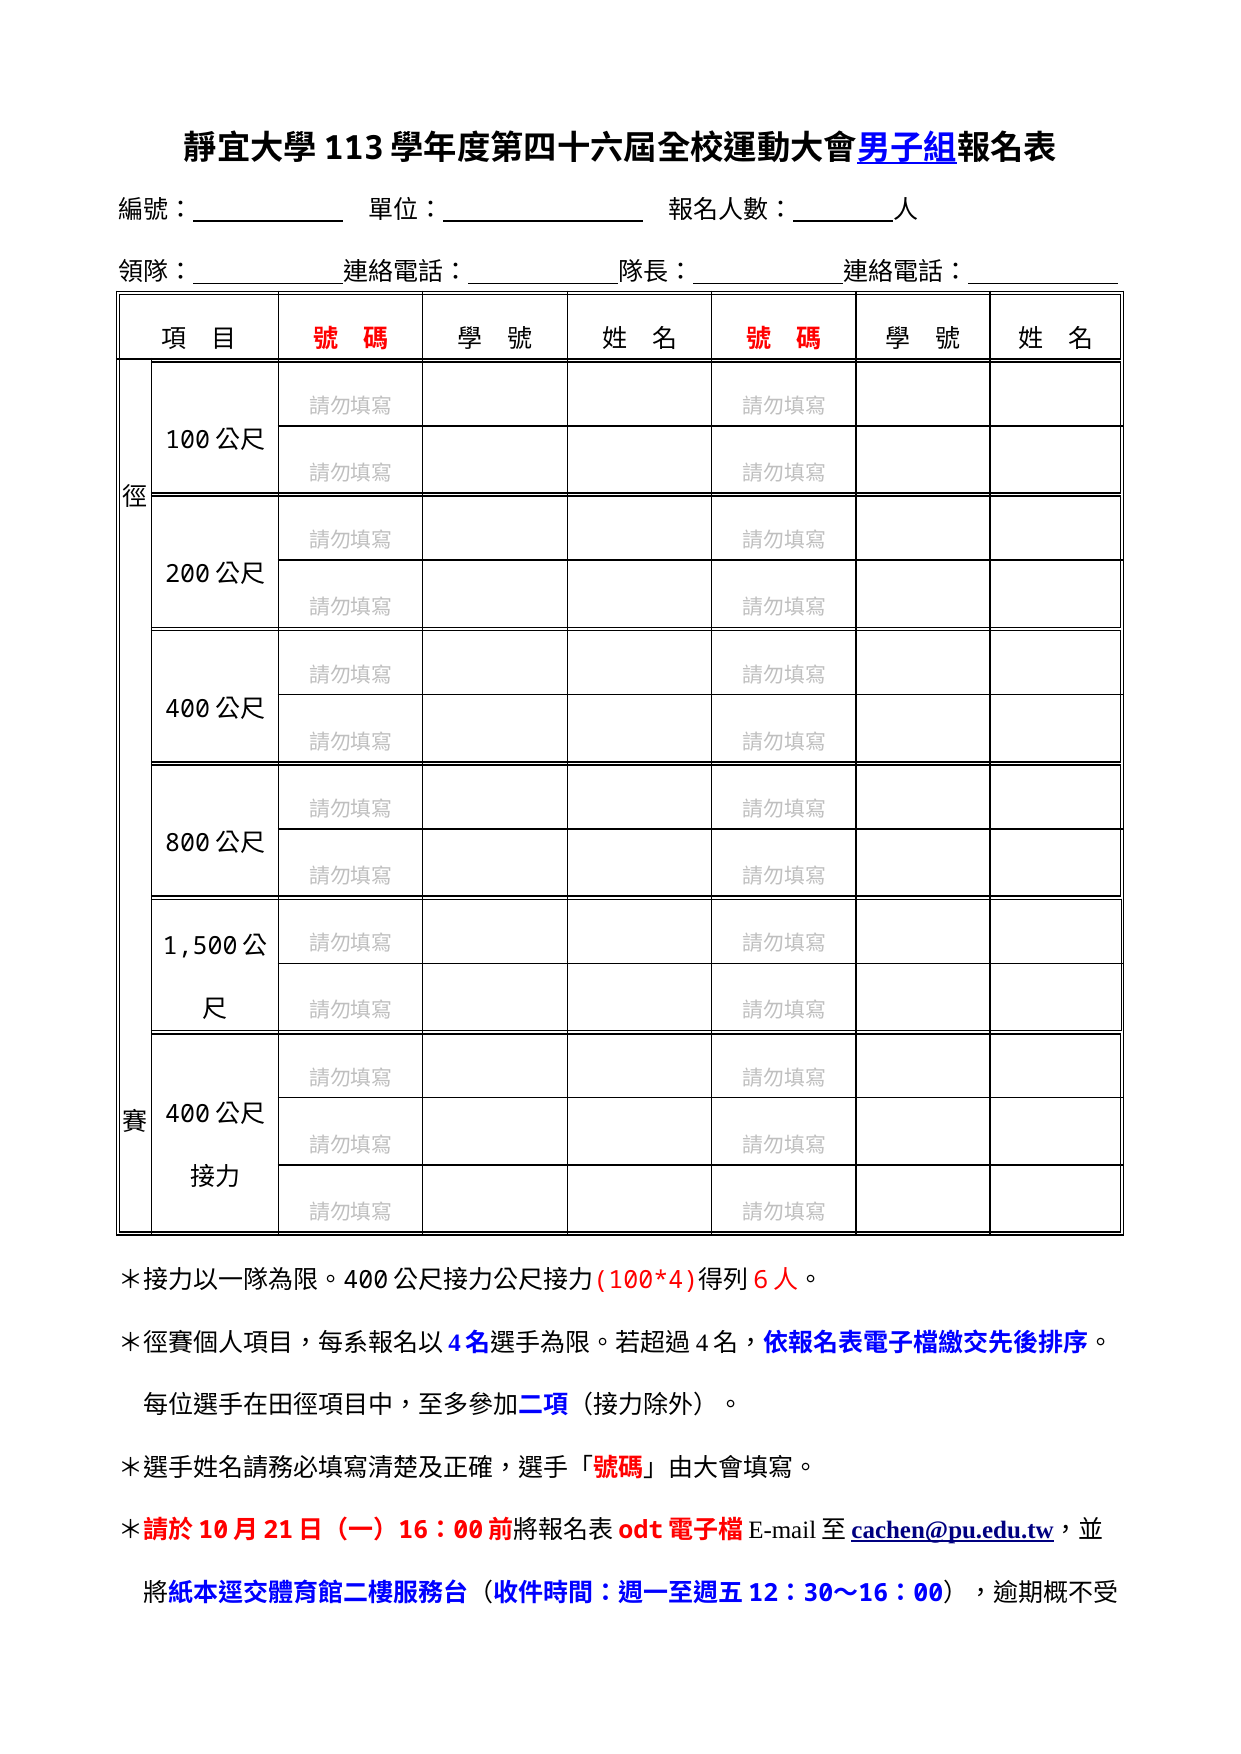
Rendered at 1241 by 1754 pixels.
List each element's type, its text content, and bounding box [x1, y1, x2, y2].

table_cell [423, 695, 567, 761]
table_cell [568, 1035, 711, 1097]
table_cell [857, 766, 989, 828]
table_cell [857, 427, 989, 492]
text 編號： 單位： 報名人數： 人 [118, 166, 1122, 228]
table_cell [568, 1166, 711, 1231]
table_cell [568, 900, 711, 962]
table_cell [857, 1035, 989, 1097]
table_cell [423, 1098, 567, 1164]
table_cell 請勿填寫 [712, 631, 855, 694]
table_cell 請勿填寫 [279, 561, 422, 627]
table_cell 請勿填寫 [712, 561, 855, 627]
table_cell 100公尺 [152, 363, 278, 492]
table_cell 請勿填寫 [712, 695, 855, 761]
table_cell [857, 830, 989, 895]
table_cell [857, 695, 989, 761]
table_cell 請勿填寫 [279, 427, 422, 492]
table_cell [568, 766, 711, 828]
table_cell 請勿填寫 [279, 695, 422, 761]
table_header 號 碼 [712, 295, 855, 358]
table_header 號 碼 [279, 295, 422, 358]
table_cell 400公尺 [152, 631, 278, 761]
table_cell 400公尺 接力 [152, 1035, 278, 1231]
table_cell 請勿填寫 [279, 1098, 422, 1164]
table_cell 請勿填寫 [712, 1035, 855, 1097]
table_cell 請勿填寫 [712, 1098, 855, 1164]
table_cell [423, 631, 567, 694]
table_cell 200公尺 [152, 497, 278, 627]
table_cell [568, 830, 711, 895]
table_cell 徑 賽 [120, 360, 151, 1231]
table_cell [423, 1166, 567, 1231]
table_cell [991, 766, 1120, 828]
table_cell [857, 964, 989, 1030]
table_cell 請勿填寫 [279, 1166, 422, 1231]
table_cell 請勿填寫 [712, 766, 855, 828]
table_header 學 號 [857, 295, 989, 358]
table_cell 請勿填寫 [279, 497, 422, 559]
table_cell [991, 964, 1121, 1030]
table_cell [568, 497, 711, 559]
table_cell [991, 900, 1121, 962]
table_cell 請勿填寫 [712, 900, 855, 962]
table_cell 請勿填寫 [279, 1035, 422, 1097]
table_cell 請勿填寫 [279, 363, 422, 425]
table_cell [991, 1098, 1120, 1164]
table_cell [568, 561, 711, 627]
table_cell [568, 695, 711, 761]
table_cell [857, 1166, 989, 1231]
table_header 學 號 [423, 295, 567, 358]
table_cell [857, 631, 989, 694]
table_cell [423, 497, 567, 559]
text 靜宜大學113學年度第四十六屆全校運動大會男子組報名表 [118, 103, 1122, 166]
table_cell [857, 497, 989, 559]
table_cell 請勿填寫 [279, 964, 422, 1030]
table_cell 請勿填寫 [712, 830, 855, 895]
table_cell [568, 631, 711, 694]
text ＊請於10月21日（一）16：00前將報名表odt電子檔E-mail至cachen@pu.edu.tw，並將紙本逕交體育館二樓服務台（收件時間：週一至週五12：30～16：00），逾期概不受 [118, 1486, 1122, 1611]
table_header 項 目 [120, 295, 278, 358]
table_cell [423, 830, 567, 895]
table_cell [991, 497, 1120, 559]
table_cell 請勿填寫 [712, 1166, 855, 1231]
table_cell 請勿填寫 [279, 830, 422, 895]
table_cell [857, 900, 989, 962]
table_cell [568, 427, 711, 492]
table_cell [991, 363, 1120, 425]
text ＊接力以一隊為限。400公尺接力公尺接力(100*4)得列6人。 [118, 1236, 1122, 1298]
table_cell [568, 363, 711, 425]
table_cell [991, 1035, 1120, 1097]
text 領隊： 連絡電話： 隊長： 連絡電話： [118, 228, 1122, 291]
table_cell 請勿填寫 [279, 766, 422, 828]
table_cell [857, 363, 989, 425]
table_cell [423, 964, 567, 1030]
table_cell 請勿填寫 [712, 363, 855, 425]
table_cell 請勿填寫 [712, 427, 855, 492]
table_header 姓 名 [568, 295, 711, 358]
table_cell [423, 427, 567, 492]
table_cell [423, 561, 567, 627]
text ＊選手姓名請務必填寫清楚及正確，選手「號碼」由大會填寫。 [118, 1423, 1122, 1486]
table_cell [991, 427, 1120, 492]
table_cell [991, 830, 1120, 895]
table_cell [991, 1166, 1120, 1231]
table_cell 1,500公尺 [152, 900, 278, 1030]
table_cell 請勿填寫 [279, 631, 422, 694]
table_cell [568, 964, 711, 1030]
table_cell [423, 1035, 567, 1097]
table_cell [857, 1098, 989, 1164]
table_cell [423, 900, 567, 962]
table_cell 請勿填寫 [279, 900, 422, 962]
text ＊徑賽個人項目，每系報名以4名選手為限。若超過4名，依報名表電子檔繳交先後排序。每位選手在田徑項目中，至多參加二項（接力除外）。 [118, 1298, 1122, 1423]
table_cell [991, 695, 1120, 761]
table_cell 800公尺 [152, 766, 278, 895]
table_cell [568, 1098, 711, 1164]
table_cell [991, 561, 1120, 627]
table_header 姓 名 [991, 295, 1120, 358]
table_cell [423, 363, 567, 425]
table_cell [857, 561, 989, 627]
table_cell [991, 631, 1120, 694]
table_cell [423, 766, 567, 828]
table_cell 請勿填寫 [712, 497, 855, 559]
table_cell 請勿填寫 [712, 964, 855, 1030]
